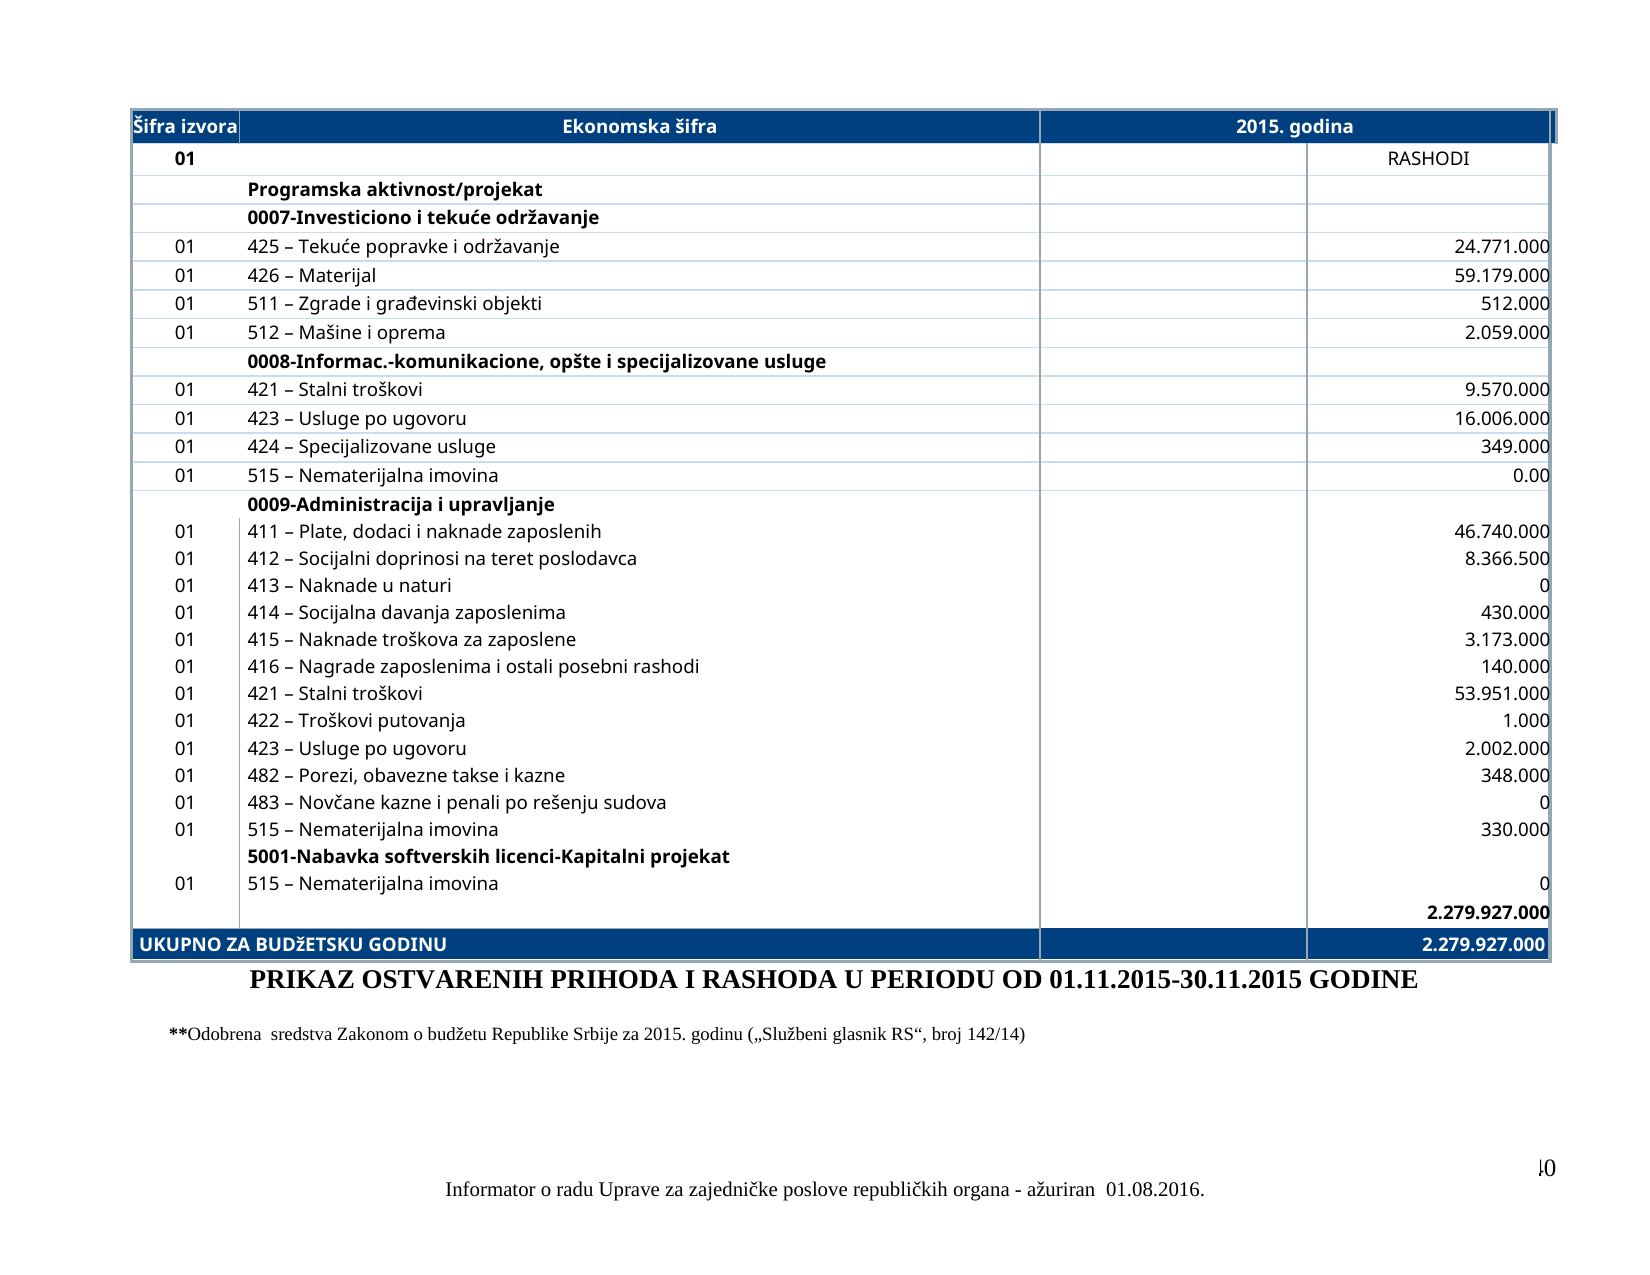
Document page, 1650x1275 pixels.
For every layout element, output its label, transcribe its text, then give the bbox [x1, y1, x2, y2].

table_cell 2.002.000 [1308, 735, 1548, 762]
table_cell 01 [133, 681, 239, 708]
table_cell 421 – Stalni troškovi [240, 681, 1039, 708]
table_cell 01 [133, 291, 239, 318]
table_cell [1041, 348, 1306, 375]
table_cell [1552, 627, 1556, 654]
table_cell [1308, 348, 1548, 375]
table_cell 01 [133, 708, 239, 735]
table_cell 8.366.500 [1308, 545, 1548, 572]
table_cell 46.740.000 [1308, 518, 1548, 545]
table_cell [1041, 491, 1306, 518]
table_cell [1552, 816, 1556, 843]
table_cell [1041, 144, 1306, 174]
table_cell [1041, 377, 1306, 404]
table_cell 01 [133, 735, 239, 762]
table_cell [1041, 928, 1306, 959]
table_cell 412 – Socijalni doprinosi na teret poslodavca [240, 545, 1039, 572]
table_cell 348.000 [1308, 762, 1548, 789]
table_cell UKUPNO ZA BUDžETSKU GODINU [133, 929, 1039, 959]
table_cell 426 – Materijal [239, 262, 1039, 289]
table_cell [1041, 681, 1306, 708]
table_cell 0.00 [1308, 463, 1548, 489]
table_cell 512 – Mašine i oprema [239, 319, 1039, 346]
table_cell 01 [133, 518, 239, 545]
table_cell [133, 491, 239, 518]
table_cell [1552, 870, 1556, 897]
table_cell 01 [133, 816, 239, 843]
table_cell [1552, 573, 1556, 599]
table_header Šifra izvora [133, 111, 239, 143]
table_cell [1552, 928, 1556, 959]
table_cell 01 [133, 545, 239, 572]
table_cell 5001-Nabavka softverskih licenci-Kapitalni projekat [240, 843, 1039, 870]
table_cell [1041, 573, 1306, 599]
table_cell [133, 348, 239, 375]
table_cell 01 [133, 762, 239, 789]
table_cell 01 [133, 573, 239, 599]
table_header [1551, 111, 1555, 143]
table_cell [1041, 627, 1306, 654]
table_cell UKUPNO [240, 898, 1039, 928]
table_cell 0008-Informac.-komunikacione, opšte i specijalizovane usluge [239, 348, 1039, 375]
table_cell [1552, 346, 1556, 375]
table_cell [1041, 262, 1306, 289]
table_cell 415 – Naknade troškova za zaposlene [240, 627, 1039, 654]
table_cell [1552, 762, 1556, 789]
table_cell [1041, 233, 1306, 260]
table_cell 59.179.000 [1308, 262, 1548, 289]
table_cell [1552, 600, 1556, 627]
table_cell 414 – Socijalna davanja zaposlenima [240, 600, 1039, 627]
table_cell [1552, 461, 1556, 489]
table_cell [1552, 843, 1556, 870]
table_cell [1041, 518, 1306, 545]
table_cell [1308, 205, 1548, 232]
table_header Ekonomska šifra [240, 111, 1039, 143]
table_cell [1041, 205, 1306, 232]
table_cell 2.059.000 [1308, 319, 1548, 346]
table_cell 1.000 [1308, 708, 1548, 735]
table_cell 01 [133, 405, 239, 432]
table_cell [1552, 898, 1556, 928]
table_cell 53.951.000 [1308, 681, 1548, 708]
table_cell [1041, 319, 1306, 346]
table_cell [1552, 144, 1556, 174]
table_cell 512.000 [1308, 291, 1548, 318]
table_cell 24.771.000 [1308, 233, 1548, 260]
table_cell 01 [133, 600, 239, 627]
table_cell [1041, 654, 1306, 681]
table_cell 140.000 [1308, 654, 1548, 681]
table_cell 430.000 [1308, 600, 1548, 627]
table_cell 349.000 [1308, 434, 1548, 461]
table_cell [1308, 843, 1548, 870]
table_cell 2.279.927.000 [1308, 898, 1548, 928]
table_cell [1552, 203, 1556, 232]
table_cell [1552, 789, 1556, 816]
table_cell 511 – Zgrade i građevinski objekti [239, 291, 1039, 318]
table_cell 515 – Nematerijalna imovina [240, 870, 1039, 897]
table_cell 0 [1308, 573, 1548, 599]
table_cell [1552, 654, 1556, 681]
table_cell 01 [133, 463, 239, 489]
table_cell [133, 176, 239, 203]
table_cell 425 – Tekuće popravke i održavanje [239, 233, 1039, 260]
table_cell [1552, 318, 1556, 346]
table_cell 0 [1308, 789, 1548, 816]
table_cell [1041, 708, 1306, 735]
table_cell 421 – Stalni troškovi [239, 377, 1039, 404]
table_header 2015. godina [1041, 111, 1549, 143]
table_cell [1041, 789, 1306, 816]
table_cell 0 [1308, 870, 1548, 897]
table_cell 01 [133, 233, 239, 260]
table_cell [1552, 490, 1556, 518]
table_cell 01 [133, 434, 239, 461]
table_cell [1552, 681, 1556, 708]
table_cell [1041, 176, 1306, 203]
table_cell [1552, 175, 1556, 203]
table_cell 424 – Specijalizovane usluge [239, 434, 1039, 461]
table_cell 483 – Novčane kazne i penali po rešenju sudova [240, 789, 1039, 816]
table_cell 330.000 [1308, 816, 1548, 843]
table_cell [1552, 708, 1556, 735]
table_cell [1552, 518, 1556, 545]
table_cell 515 – Nematerijalna imovina [239, 463, 1039, 489]
table_cell 0009-Administracija i upravlјanje [239, 491, 1039, 518]
table_cell 01 [133, 870, 239, 897]
table_cell 423 – Usluge po ugovoru [239, 405, 1039, 432]
text PRIKAZ OSTVARENIH PRIHODA I RASHODA U PERIODU OD 01.11.2015-30.11.2015 GODINE [112, 963, 1556, 994]
table_cell RASHODI [1308, 144, 1548, 174]
table_cell [1552, 375, 1556, 404]
table_cell 01 [133, 898, 239, 928]
table_cell 422 – Troškovi putovanja [240, 708, 1039, 735]
table_cell 416 – Nagrade zaposlenima i ostali posebni rashodi [240, 654, 1039, 681]
table_cell [1041, 434, 1306, 461]
table_cell [1308, 491, 1548, 518]
table_cell 423 – Usluge po ugovoru [240, 735, 1039, 762]
table_cell [239, 144, 1039, 174]
table_cell 9.570.000 [1308, 377, 1548, 404]
text **Odobrena sredstva Zakonom o budžetu Republike Srbije za 2015. godinu („Službeni glasnik RS“, broj 142/14) [169, 1023, 1556, 1044]
table_cell 01 [133, 654, 239, 681]
table_cell 411 – Plate, dodaci i naknade zaposlenih [240, 518, 1039, 545]
table_cell [1552, 260, 1556, 289]
table_cell [1041, 405, 1306, 432]
table_cell [133, 205, 239, 232]
table_cell Programska aktivnost/projekat [239, 176, 1039, 203]
table_cell 3.173.000 [1308, 627, 1548, 654]
table_cell [1041, 600, 1306, 627]
table_cell 01 [133, 262, 239, 289]
table_cell 0007-Investiciono i tekuće održavanje [239, 205, 1039, 232]
table_cell [1041, 463, 1306, 489]
table_cell [1552, 404, 1556, 432]
table_cell [1041, 735, 1306, 762]
table_cell 482 – Porezi, obavezne takse i kazne [240, 762, 1039, 789]
table_cell [1041, 762, 1306, 789]
table_cell [1552, 545, 1556, 572]
table_cell 2.279.927.000 [1308, 928, 1548, 959]
table_cell [1041, 898, 1306, 928]
table_cell [1041, 291, 1306, 318]
table_cell [1041, 816, 1306, 843]
table_cell 01 [133, 627, 239, 654]
table_cell [1552, 432, 1556, 461]
table_cell 515 – Nematerijalna imovina [240, 816, 1039, 843]
table_cell 01 [133, 144, 239, 174]
table_cell [1041, 843, 1306, 870]
table_cell [1552, 232, 1556, 260]
table_cell 01 [133, 377, 239, 404]
table_cell [1308, 176, 1548, 203]
table_cell 413 – Naknade u naturi [240, 573, 1039, 599]
table_cell 16.006.000 [1308, 405, 1548, 432]
table_cell 01 [133, 319, 239, 346]
table_cell [1552, 735, 1556, 762]
table_cell [1041, 870, 1306, 897]
table_cell [1041, 545, 1306, 572]
table_cell [1552, 289, 1556, 318]
table_cell [133, 843, 239, 870]
table_cell 01 [133, 789, 239, 816]
